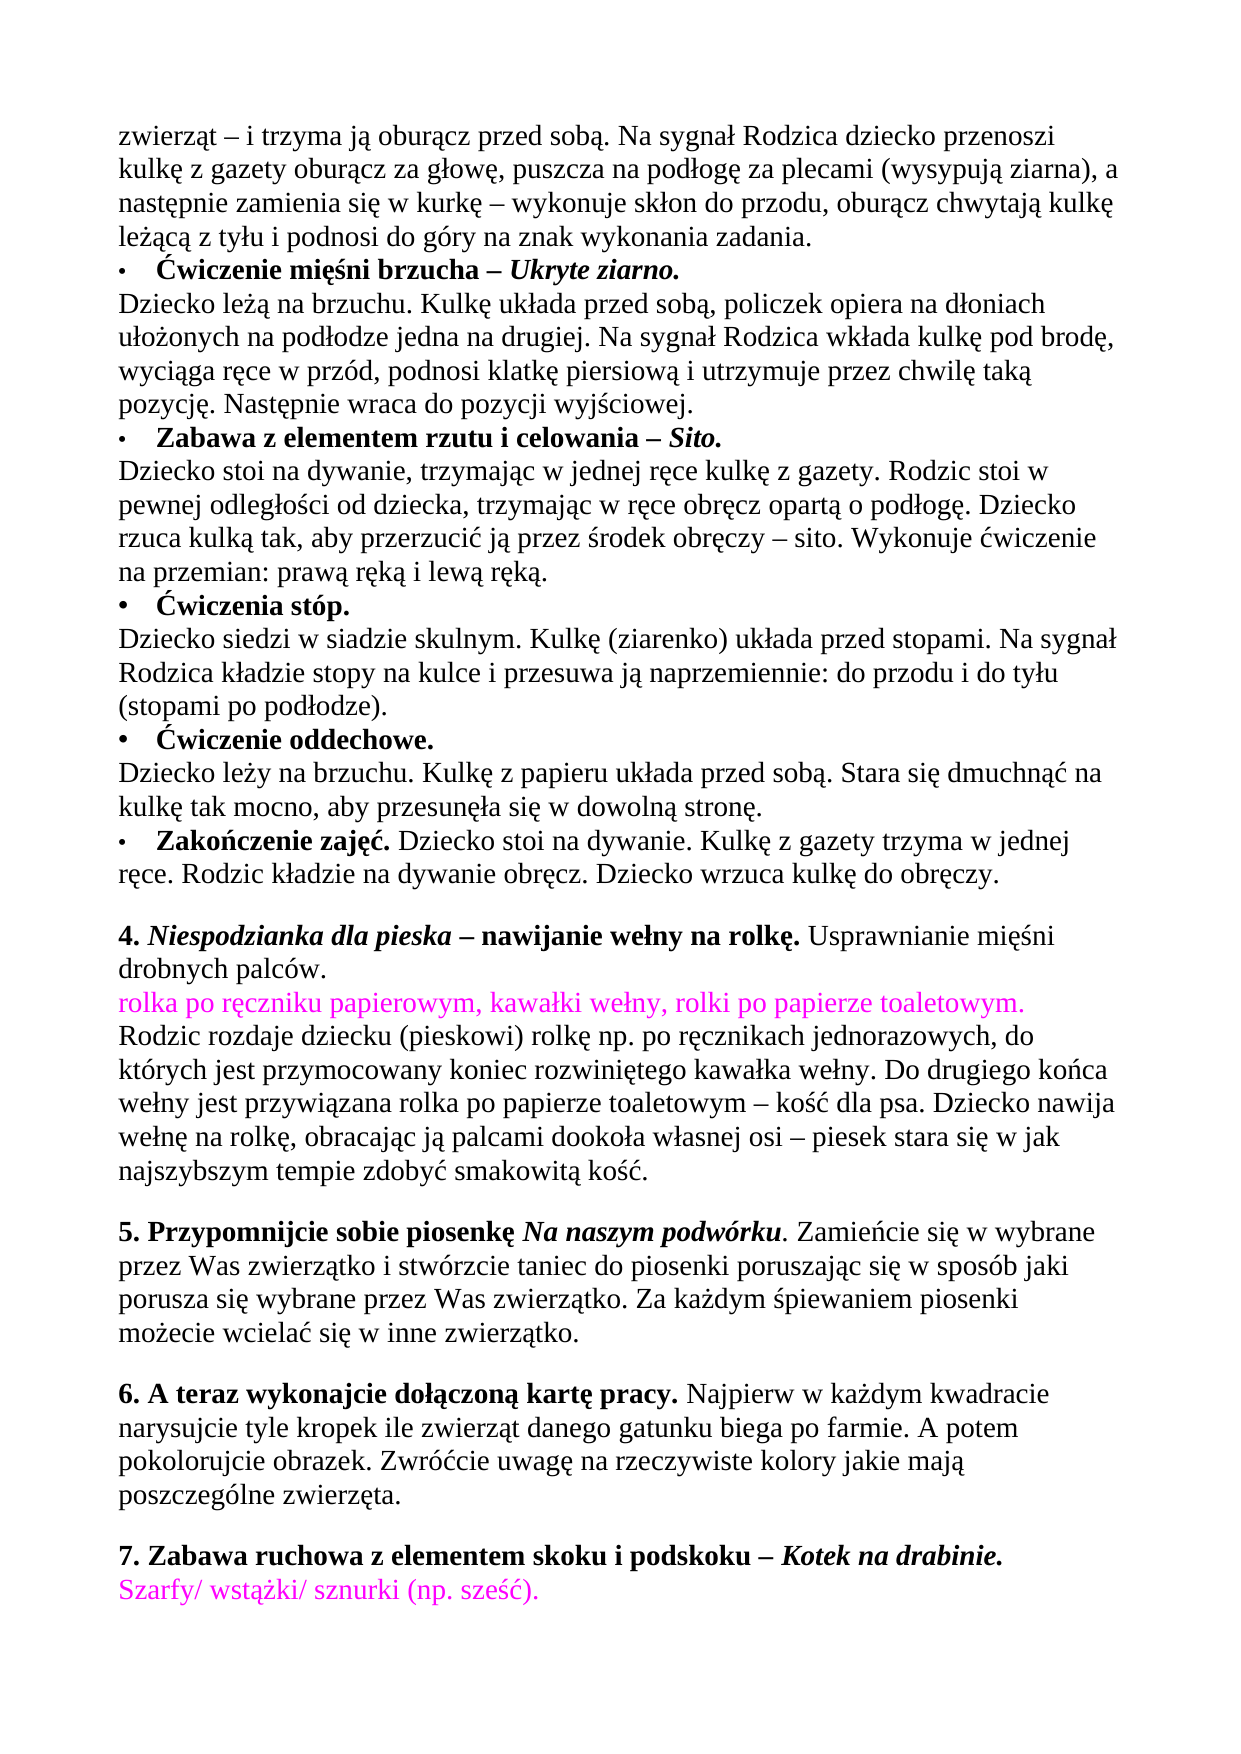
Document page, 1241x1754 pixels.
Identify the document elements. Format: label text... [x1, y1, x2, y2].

text rolka po ręczniku papierowym, kawałki wełny, rolki po papierze toaletowym. [118, 985, 1122, 1018]
text zwierząt – i trzyma ją oburącz przed sobą. Na sygnał Rodzica dziecko przenoszi kulkę z gazety oburącz za głowę, puszcza na podłogę za plecami (wysypują ziarna), a następnie zamienia się w kurkę – wykonuje skłon do przodu, oburącz chwytają kulkę leżącą z tyłu i podnosi do góry na znak wykonania zadania. [118, 118, 1122, 252]
text 5. Przypomnijcie sobie piosenkę Na naszym podwórku. Zamieńcie się w wybrane przez Was zwierzątko i stwórzcie taniec do piosenki poruszając się w sposób jaki porusza się wybrane przez Was zwierzątko. Za każdym śpiewaniem piosenki możecie wcielać się w inne zwierzątko. [118, 1214, 1122, 1348]
text Szarfy/ wstążki/ sznurki (np. sześć). [118, 1572, 1122, 1606]
list Ćwiczenie oddechowe. [81, 722, 1122, 756]
text Dziecko siedzi w siadzie skulnym. Kulkę (ziarenko) układa przed stopami. Na sygnał Rodzica kładzie stopy na kulce i przesuwa ją naprzemiennie: do przodu i do tyłu (stopami po podłodze). [118, 621, 1122, 722]
list Ćwiczenia stóp. [81, 588, 1122, 621]
list Zakończenie zajęć. Dziecko stoi na dywanie. Kulkę z gazety trzyma w jednej ręce. Rodzic kładzie na dywanie obręcz. Dziecko wrzuca kulkę do obręczy. [81, 823, 1122, 890]
text 7. Zabawa ruchowa z elementem skoku i podskoku – Kotek na drabinie. [118, 1538, 1122, 1572]
text 6. A teraz wykonajcie dołączoną kartę pracy. Najpierw w każdym kwadracie narysujcie tyle kropek ile zwierząt danego gatunku biega po farmie. A potem pokolorujcie obrazek. Zwróćcie uwagę na rzeczywiste kolory jakie mają poszczególne zwierzęta. [118, 1376, 1122, 1511]
text Dziecko stoi na dywanie, trzymając w jednej ręce kulkę z gazety. Rodzic stoi w pewnej odległości od dziecka, trzymając w ręce obręcz opartą o podłogę. Dziecko rzuca kulką tak, aby przerzucić ją przez środek obręczy – sito. Wykonuje ćwiczenie na przemian: prawą ręką i lewą ręką. [118, 453, 1122, 588]
text Dziecko leży na brzuchu. Kulkę z papieru układa przed sobą. Stara się dmuchnąć na kulkę tak mocno, aby przesunęła się w dowolną stronę. [118, 756, 1122, 823]
list Ćwiczenie mięśni brzucha – Ukryte ziarno. [81, 252, 1122, 286]
text Dziecko leżą na brzuchu. Kulkę układa przed sobą, policzek opiera na dłoniach ułożonych na podłodze jedna na drugiej. Na sygnał Rodzica wkłada kulkę pod brodę, wyciąga ręce w przód, podnosi klatkę piersiową i utrzymuje przez chwilę taką pozycję. Następnie wraca do pozycji wyjściowej. [118, 286, 1122, 420]
list Zabawa z elementem rzutu i celowania – Sito. [81, 420, 1122, 453]
text 4. Niespodzianka dla pieska – nawijanie wełny na rolkę. Usprawnianie mięśni drobnych palców. [118, 918, 1122, 985]
text Rodzic rozdaje dziecku (pieskowi) rolkę np. po ręcznikach jednorazowych, do których jest przymocowany koniec rozwiniętego kawałka wełny. Do drugiego końca wełny jest przywiązana rolka po papierze toaletowym – kość dla psa. Dziecko nawija wełnę na rolkę, obracając ją palcami dookoła własnej osi – piesek stara się w jak najszybszym tempie zdobyć smakowitą kość. [118, 1018, 1122, 1186]
